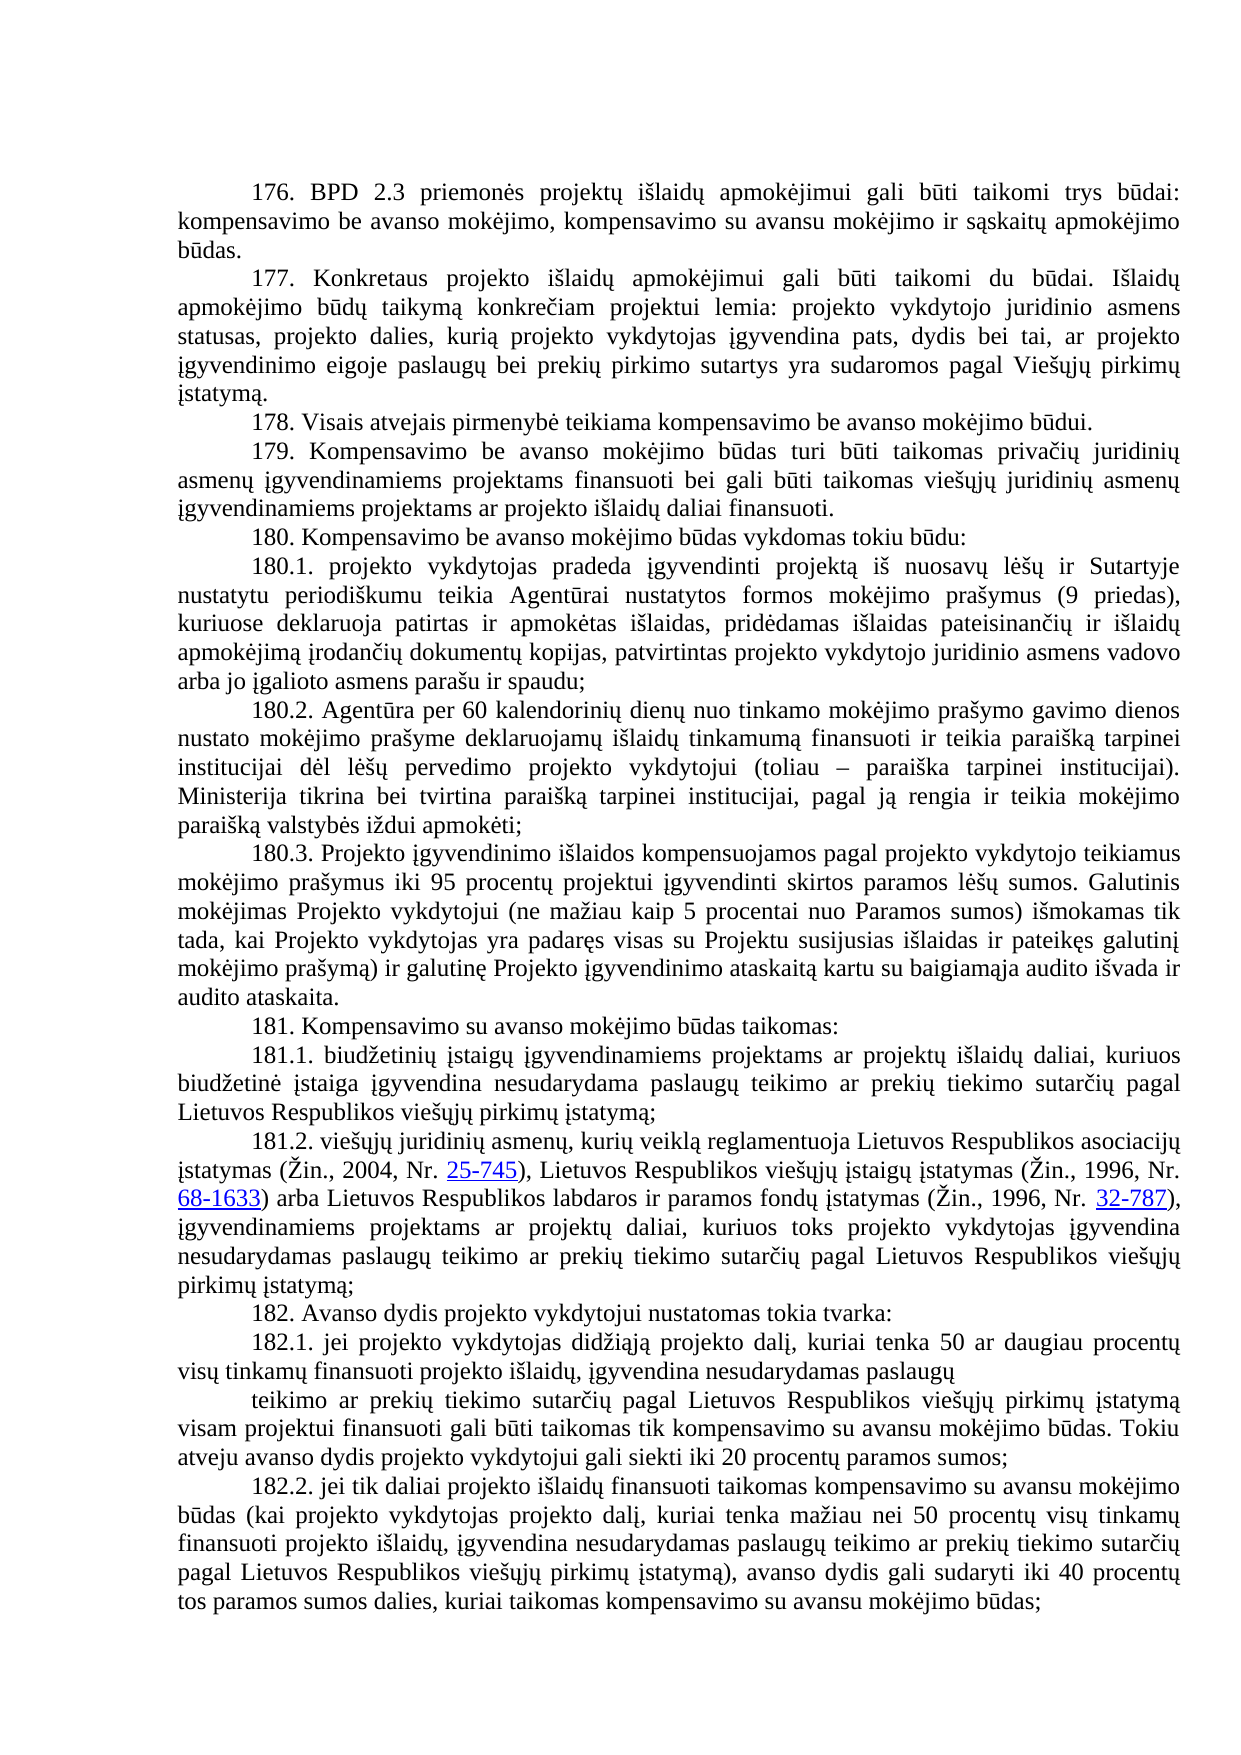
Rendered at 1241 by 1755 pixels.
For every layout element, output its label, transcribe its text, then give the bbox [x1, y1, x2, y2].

text 182.2. jei tik daliai projekto išlaidų finansuoti taikomas kompensavimo su avansu mokėjimo būdas (kai projekto vykdytojas projekto dalį, kuriai tenka mažiau nei 50 procentų visų tinkamų finansuoti projekto išlaidų, įgyvendina nesudarydamas paslaugų teikimo ar prekių tiekimo sutarčių pagal Lietuvos Respublikos viešųjų pirkimų įstatymą), avanso dydis gali sudaryti iki 40 procentų tos paramos sumos dalies, kuriai taikomas kompensavimo su avansu mokėjimo būdas; [177, 1471, 1181, 1615]
text 176. BPD 2.3 priemonės projektų išlaidų apmokėjimui gali būti taikomi trys būdai: kompensavimo be avanso mokėjimo, kompensavimo su avansu mokėjimo ir sąskaitų apmokėjimo būdas. [177, 177, 1181, 263]
text 181.2. viešųjų juridinių asmenų, kurių veiklą reglamentuoja Lietuvos Respublikos asociacijų įstatymas (Žin., 2004, Nr. 25-745), Lietuvos Respublikos viešųjų įstaigų įstatymas (Žin., 1996, Nr. 68-1633) arba Lietuvos Respublikos labdaros ir paramos fondų įstatymas (Žin., 1996, Nr. 32-787), įgyvendinamiems projektams ar projektų daliai, kuriuos toks projekto vykdytojas įgyvendina nesudarydamas paslaugų teikimo ar prekių tiekimo sutarčių pagal Lietuvos Respublikos viešųjų pirkimų įstatymą; [177, 1126, 1181, 1298]
text 178. Visais atvejais pirmenybė teikiama kompensavimo be avanso mokėjimo būdui. [177, 407, 1181, 436]
text 181.1. biudžetinių įstaigų įgyvendinamiems projektams ar projektų išlaidų daliai, kuriuos biudžetinė įstaiga įgyvendina nesudarydama paslaugų teikimo ar prekių tiekimo sutarčių pagal Lietuvos Respublikos viešųjų pirkimų įstatymą; [177, 1040, 1181, 1126]
text 182.1. jei projekto vykdytojas didžiąją projekto dalį, kuriai tenka 50 ar daugiau procentų visų tinkamų finansuoti projekto išlaidų, įgyvendina nesudarydamas paslaugų [177, 1327, 1181, 1385]
text 181. Kompensavimo su avanso mokėjimo būdas taikomas: [177, 1011, 1181, 1040]
text 179. Kompensavimo be avanso mokėjimo būdas turi būti taikomas privačių juridinių asmenų įgyvendinamiems projektams finansuoti bei gali būti taikomas viešųjų juridinių asmenų įgyvendinamiems projektams ar projekto išlaidų daliai finansuoti. [177, 436, 1181, 522]
text 180.2. Agentūra per 60 kalendorinių dienų nuo tinkamo mokėjimo prašymo gavimo dienos nustato mokėjimo prašyme deklaruojamų išlaidų tinkamumą finansuoti ir teikia paraišką tarpinei institucijai dėl lėšų pervedimo projekto vykdytojui (toliau – paraiška tarpinei institucijai). Ministerija tikrina bei tvirtina paraišką tarpinei institucijai, pagal ją rengia ir teikia mokėjimo paraišką valstybės iždui apmokėti; [177, 695, 1181, 838]
text 177. Konkretaus projekto išlaidų apmokėjimui gali būti taikomi du būdai. Išlaidų apmokėjimo būdų taikymą konkrečiam projektui lemia: projekto vykdytojo juridinio asmens statusas, projekto dalies, kurią projekto vykdytojas įgyvendina pats, dydis bei tai, ar projekto įgyvendinimo eigoje paslaugų bei prekių pirkimo sutartys yra sudaromos pagal Viešųjų pirkimų įstatymą. [177, 263, 1181, 407]
text 180.3. Projekto įgyvendinimo išlaidos kompensuojamos pagal projekto vykdytojo teikiamus mokėjimo prašymus iki 95 procentų projektui įgyvendinti skirtos paramos lėšų sumos. Galutinis mokėjimas Projekto vykdytojui (ne mažiau kaip 5 procentai nuo Paramos sumos) išmokamas tik tada, kai Projekto vykdytojas yra padaręs visas su Projektu susijusias išlaidas ir pateikęs galutinį mokėjimo prašymą) ir galutinę Projekto įgyvendinimo ataskaitą kartu su baigiamąja audito išvada ir audito ataskaita. [177, 838, 1181, 1011]
text 182. Avanso dydis projekto vykdytojui nustatomas tokia tvarka: [177, 1298, 1181, 1327]
text teikimo ar prekių tiekimo sutarčių pagal Lietuvos Respublikos viešųjų pirkimų įstatymą visam projektui finansuoti gali būti taikomas tik kompensavimo su avansu mokėjimo būdas. Tokiu atveju avanso dydis projekto vykdytojui gali siekti iki 20 procentų paramos sumos; [177, 1385, 1181, 1471]
text 180.1. projekto vykdytojas pradeda įgyvendinti projektą iš nuosavų lėšų ir Sutartyje nustatytu periodiškumu teikia Agentūrai nustatytos formos mokėjimo prašymus (9 priedas), kuriuose deklaruoja patirtas ir apmokėtas išlaidas, pridėdamas išlaidas pateisinančių ir išlaidų apmokėjimą įrodančių dokumentų kopijas, patvirtintas projekto vykdytojo juridinio asmens vadovo arba jo įgalioto asmens parašu ir spaudu; [177, 551, 1181, 695]
text 180. Kompensavimo be avanso mokėjimo būdas vykdomas tokiu būdu: [177, 522, 1181, 551]
